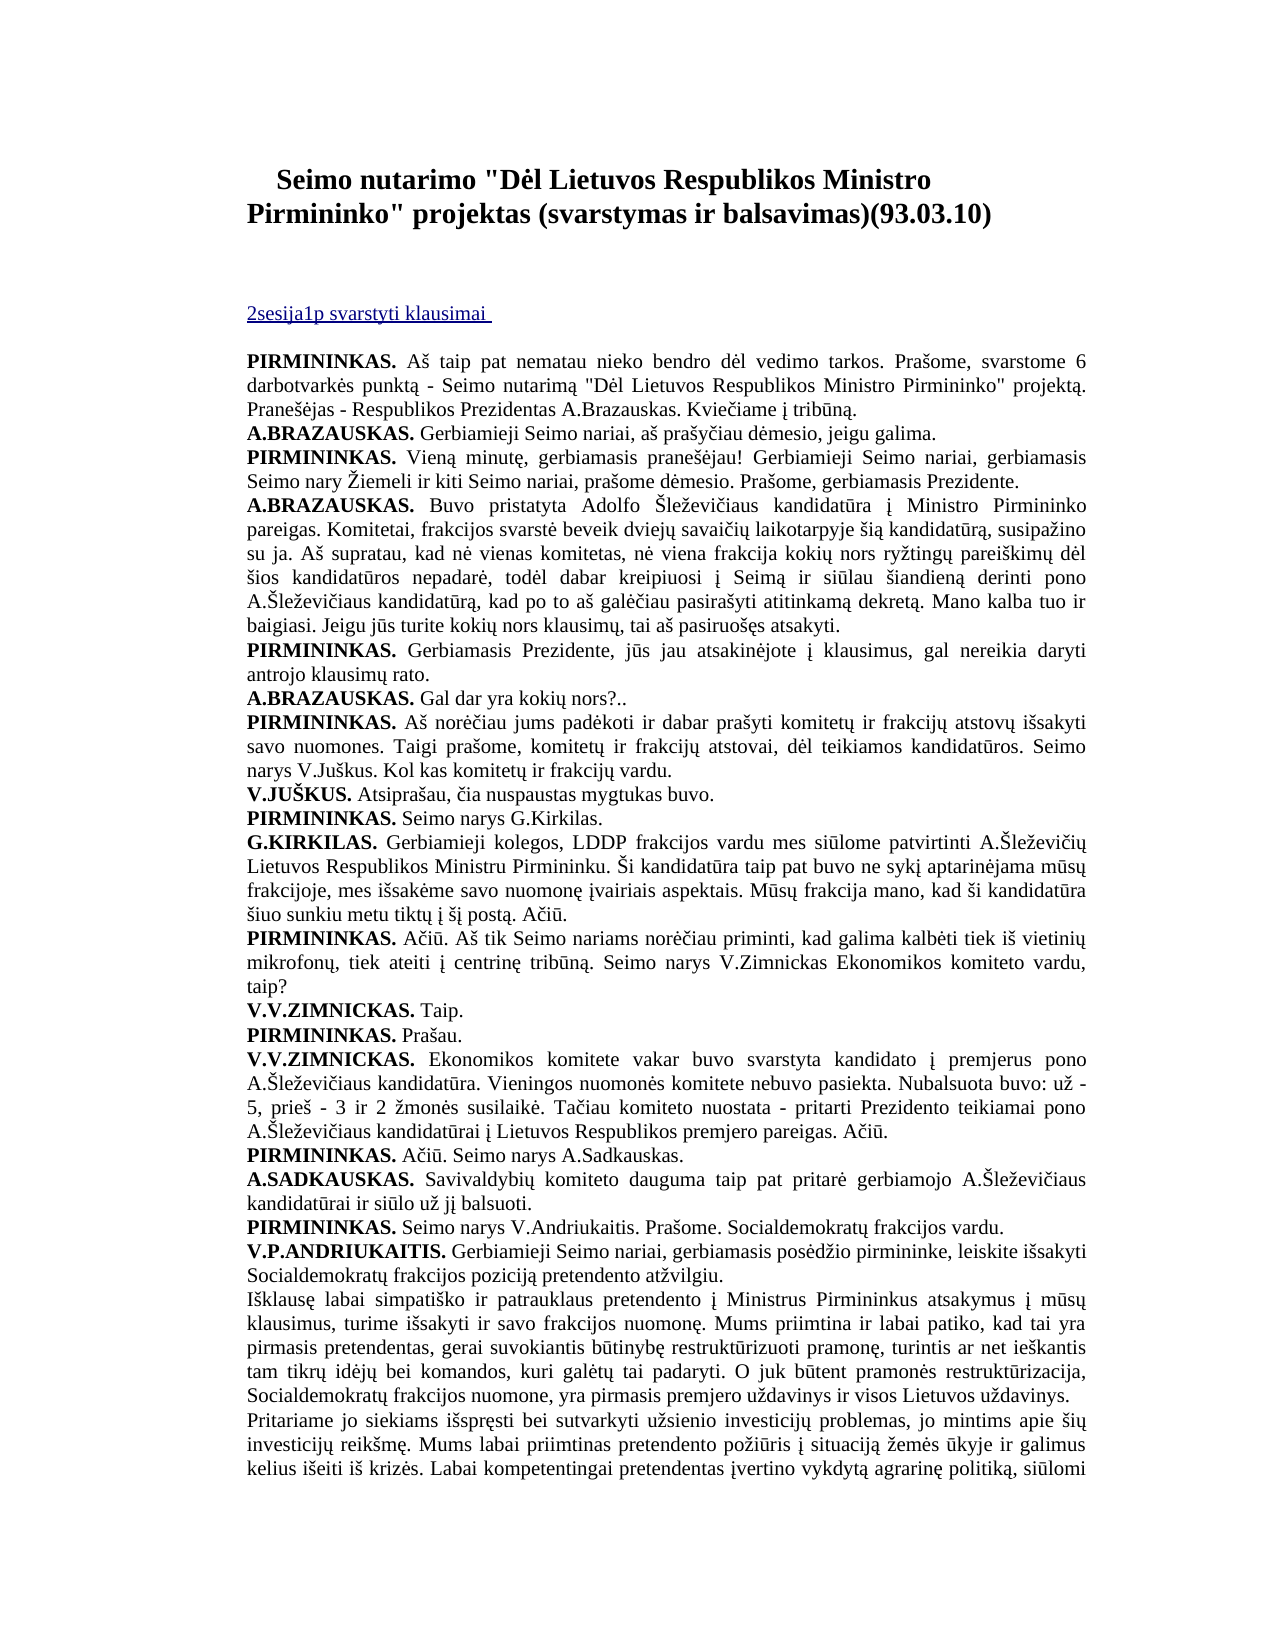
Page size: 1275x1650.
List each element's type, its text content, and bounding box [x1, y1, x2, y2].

text A.BRAZAUSKAS. Gerbiamieji Seimo nariai, aš prašyčiau dėmesio, jeigu galima. [247, 421, 1087, 445]
text PIRMININKAS. Aš norėčiau jums padėkoti ir dabar prašyti komitetų ir frakcijų atstovų išsakyti savo nuomones. Taigi prašome, komitetų ir frakcijų atstovai, dėl teikiamos kandidatūros. Seimo narys V.Juškus. Kol kas komitetų ir frakcijų vardu. [247, 710, 1087, 782]
text PIRMININKAS. Seimo narys V.Andriukaitis. Prašome. Socialdemokratų frakcijos vardu. [247, 1215, 1087, 1239]
text 2sesija1p svarstyti klausimai [247, 301, 1087, 325]
text G.KIRKILAS. Gerbiamieji kolegos, LDDP frakcijos vardu mes siūlome patvirtinti A.Šleževičių Lietuvos Respublikos Ministru Pirmininku. Ši kandidatūra taip pat buvo ne sykį aptarinėjama mūsų frakcijoje, mes išsakėme savo nuomonę įvairiais aspektais. Mūsų frakcija mano, kad ši kandidatūra šiuo sunkiu metu tiktų į šį postą. Ačiū. [247, 830, 1087, 926]
text PIRMININKAS. Ačiū. Aš tik Seimo nariams norėčiau priminti, kad galima kalbėti tiek iš vietinių mikrofonų, tiek ateiti į centrinę tribūną. Seimo narys V.Zimnickas Ekonomikos komiteto vardu, taip? [247, 926, 1087, 998]
text A.SADKAUSKAS. Savivaldybių komiteto dauguma taip pat pritarė gerbiamojo A.Šleževičiaus kandidatūrai ir siūlo už jį balsuoti. [247, 1167, 1087, 1215]
text Pritariame jo siekiams išspręsti bei sutvarkyti užsienio investicijų problemas, jo mintims apie šių investicijų reikšmę. Mums labai priimtinas pretendento požiūris į situaciją žemės ūkyje ir galimus kelius išeiti iš krizės. Labai kompetentingai pretendentas įvertino vykdytą agrarinę politiką, siūlomi [247, 1407, 1087, 1480]
text Seimo nutarimo "Dėl Lietuvos Respublikos Ministro Pirmininko" projektas (svarstymas ir balsavimas)(93.03.10) [247, 162, 1087, 229]
text A.BRAZAUSKAS. Buvo pristatyta Adolfo Šleževičiaus kandidatūra į Ministro Pirmininko pareigas. Komitetai, frakcijos svarstė beveik dviejų savaičių laikotarpyje šią kandidatūrą, susipažino su ja. Aš supratau, kad nė vienas komitetas, nė viena frakcija kokių nors ryžtingų pareiškimų dėl šios kandidatūros nepadarė, todėl dabar kreipiuosi į Seimą ir siūlau šiandieną derinti pono A.Šleževičiaus kandidatūrą, kad po to aš galėčiau pasirašyti atitinkamą dekretą. Mano kalba tuo ir baigiasi. Jeigu jūs turite kokių nors klausimų, tai aš pasiruošęs atsakyti. [247, 493, 1087, 637]
text A.BRAZAUSKAS. Gal dar yra kokių nors?.. [247, 686, 1087, 710]
text PIRMININKAS. Prašau. [247, 1022, 1087, 1047]
text V.V.ZIMNICKAS. Taip. [247, 998, 1087, 1022]
text V.V.ZIMNICKAS. Ekonomikos komitete vakar buvo svarstyta kandidato į premjerus pono A.Šleževičiaus kandidatūra. Vieningos nuomonės komitete nebuvo pasiekta. Nubalsuota buvo: už - 5, prieš - 3 ir 2 žmonės susilaikė. Tačiau komiteto nuostata - pritarti Prezidento teikiamai pono A.Šleževičiaus kandidatūrai į Lietuvos Respublikos premjero pareigas. Ačiū. [247, 1047, 1087, 1143]
text PIRMININKAS. Seimo narys G.Kirkilas. [247, 806, 1087, 830]
text V.P.ANDRIUKAITIS. Gerbiamieji Seimo nariai, gerbiamasis posėdžio pirmininke, leiskite išsakyti Socialdemokratų frakcijos poziciją pretendento atžvilgiu. [247, 1239, 1087, 1287]
text Išklausę labai simpatiško ir patrauklaus pretendento į Ministrus Pirmininkus atsakymus į mūsų klausimus, turime išsakyti ir savo frakcijos nuomonę. Mums priimtina ir labai patiko, kad tai yra pirmasis pretendentas, gerai suvokiantis būtinybę restruktūrizuoti pramonę, turintis ar net ieškantis tam tikrų idėjų bei komandos, kuri galėtų tai padaryti. O juk būtent pramonės restruktūrizacija, Socialdemokratų frakcijos nuomone, yra pirmasis premjero uždavinys ir visos Lietuvos uždavinys. [247, 1287, 1087, 1407]
text PIRMININKAS. Ačiū. Seimo narys A.Sadkauskas. [247, 1143, 1087, 1167]
text V.JUŠKUS. Atsiprašau, čia nuspaustas mygtukas buvo. [247, 782, 1087, 806]
text PIRMININKAS. Aš taip pat nematau nieko bendro dėl vedimo tarkos. Prašome, svarstome 6 darbotvarkės punktą - Seimo nutarimą "Dėl Lietuvos Respublikos Ministro Pirmininko" projektą. Pranešėjas - Respublikos Prezidentas A.Brazauskas. Kviečiame į tribūną. [247, 349, 1087, 421]
text PIRMININKAS. Vieną minutę, gerbiamasis pranešėjau! Gerbiamieji Seimo nariai, gerbiamasis Seimo nary Žiemeli ir kiti Seimo nariai, prašome dėmesio. Prašome, gerbiamasis Prezidente. [247, 445, 1087, 493]
text PIRMININKAS. Gerbiamasis Prezidente, jūs jau atsakinėjote į klausimus, gal nereikia daryti antrojo klausimų rato. [247, 637, 1087, 686]
